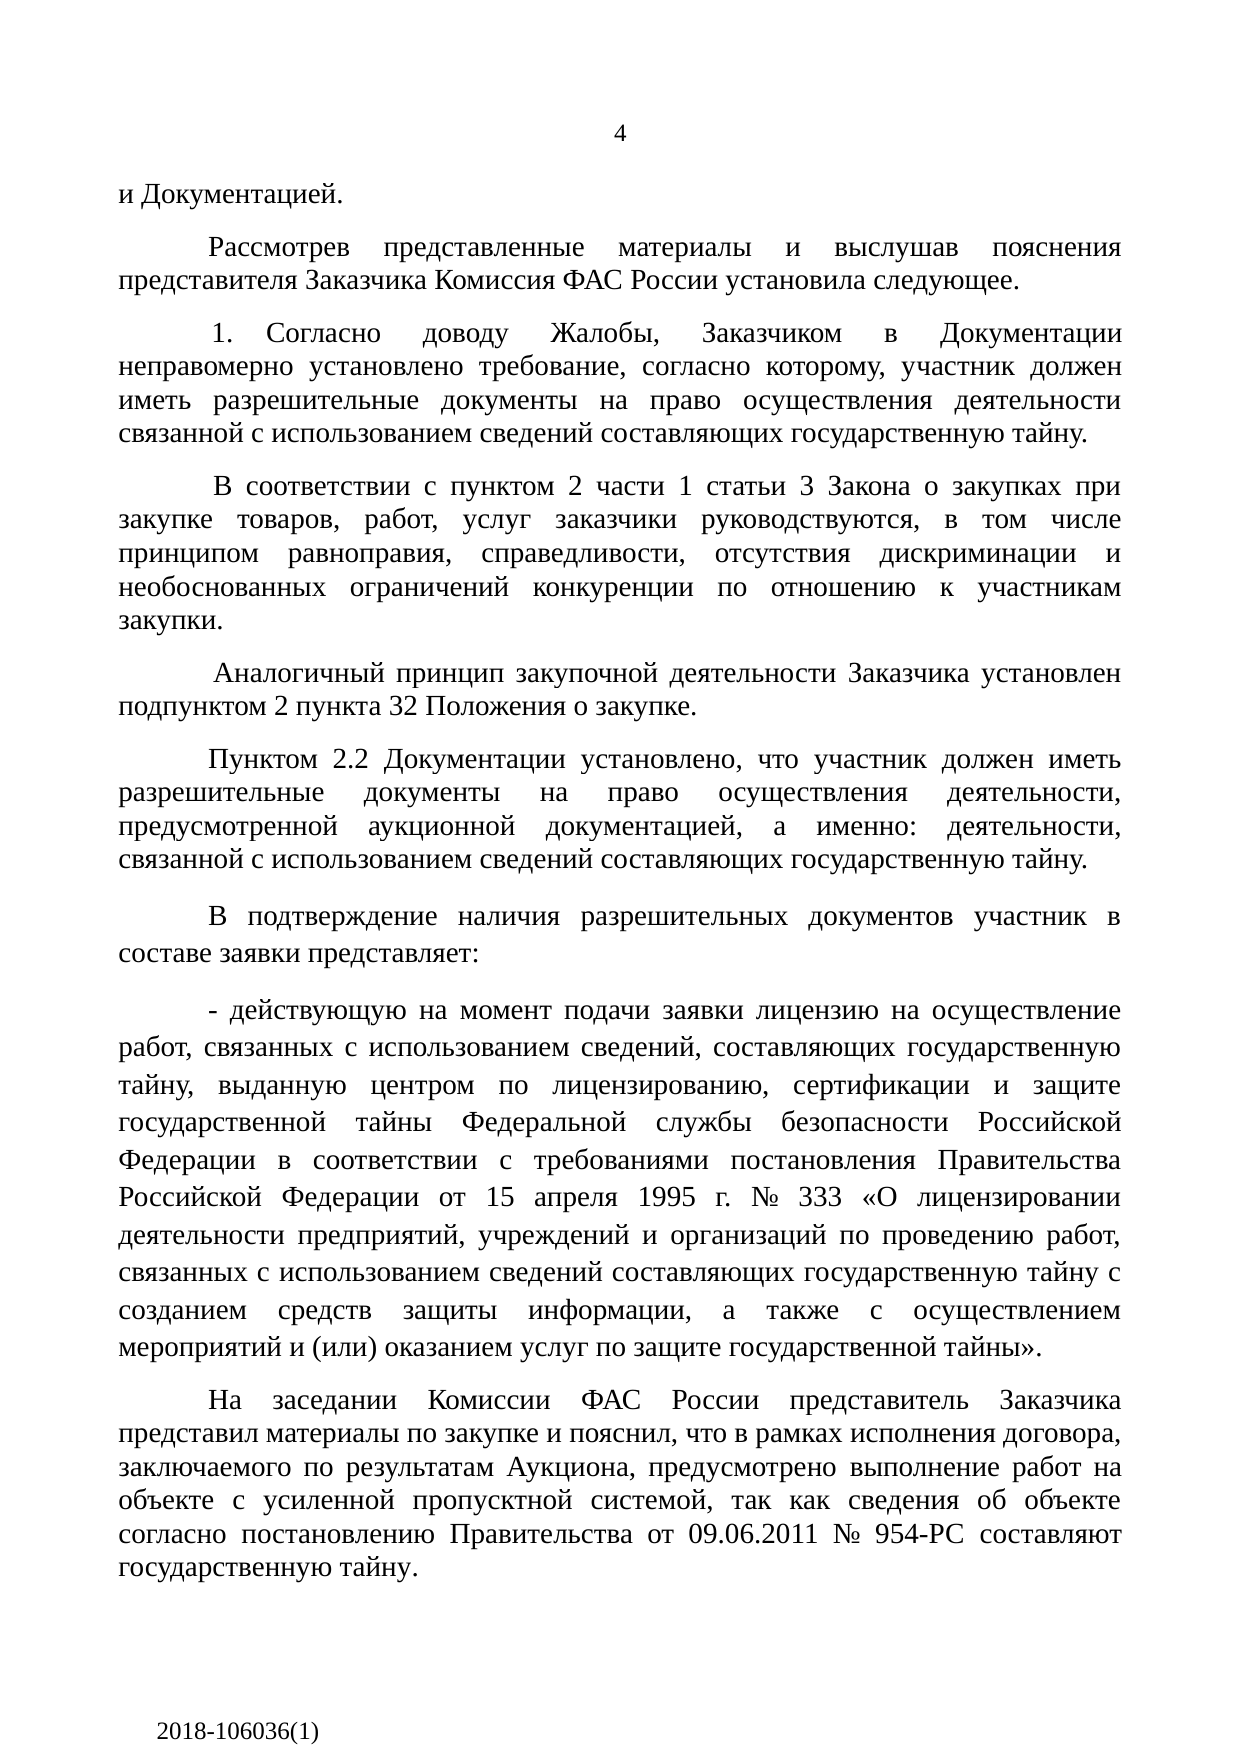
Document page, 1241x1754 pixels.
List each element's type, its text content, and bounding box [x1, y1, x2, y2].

text Пунктом 2.2 Документации установлено, что участник должен иметь разрешительные документы на право осуществления деятельности, предусмотренной аукционной документацией, а именно: деятельности, связанной с использованием сведений составляющих государственную тайну. [118, 741, 1122, 875]
text В подтверждение наличия разрешительных документов участник в составе заявки представляет: [118, 894, 1122, 969]
text На заседании Комиссии ФАС России представитель Заказчика представил материалы по закупке и пояснил, что в рамках исполнения договора, заключаемого по результатам Аукциона, предусмотрено выполнение работ на объекте с усиленной пропусктной системой, так как сведения об объекте согласно постановлению Правительства от 09.06.2011 № 954-РС составляют государственную тайну. [118, 1382, 1122, 1583]
text Рассмотрев представленные материалы и выслушав пояснения представителя Заказчика Комиссия ФАС России установила следующее. [118, 229, 1122, 296]
list Согласно доводу Жалобы, Заказчиком в Документации неправомерно установлено требование, согласно которому, участник должен иметь разрешительные документы на право осуществления деятельности связанной с использованием сведений составляющих государственную тайну. [118, 315, 1122, 449]
text В соответствии с пунктом 2 части 1 статьи 3 Закона о закупках при закупке товаров, работ, услуг заказчики руководствуются, в том числе принципом равноправия, справедливости, отсутствия дискриминации и необоснованных ограничений конкуренции по отношению к участникам закупки. [118, 468, 1122, 636]
text и Документацией. [118, 176, 1122, 210]
text - действующую на момент подачи заявки лицензию на осуществление работ, связанных с использованием сведений, составляющих государственную тайну, выданную центром по лицензированию, сертификации и защите государственной тайны Федеральной службы безопасности Российской Федерации в соответствии с требованиями постановления Правительства Российской Федерации от 15 апреля 1995 г. № 333 «О лицензировании деятельности предприятий, учреждений и организаций по проведению работ, связанных с использованием сведений составляющих государственную тайну с созданием средств защиты информации, а также с осуществлением мероприятий и (или) оказанием услуг по защите государственной тайны». [118, 988, 1122, 1363]
text Аналогичный принцип закупочной деятельности Заказчика установлен подпунктом 2 пункта 32 Положения о закупке. [118, 655, 1122, 722]
